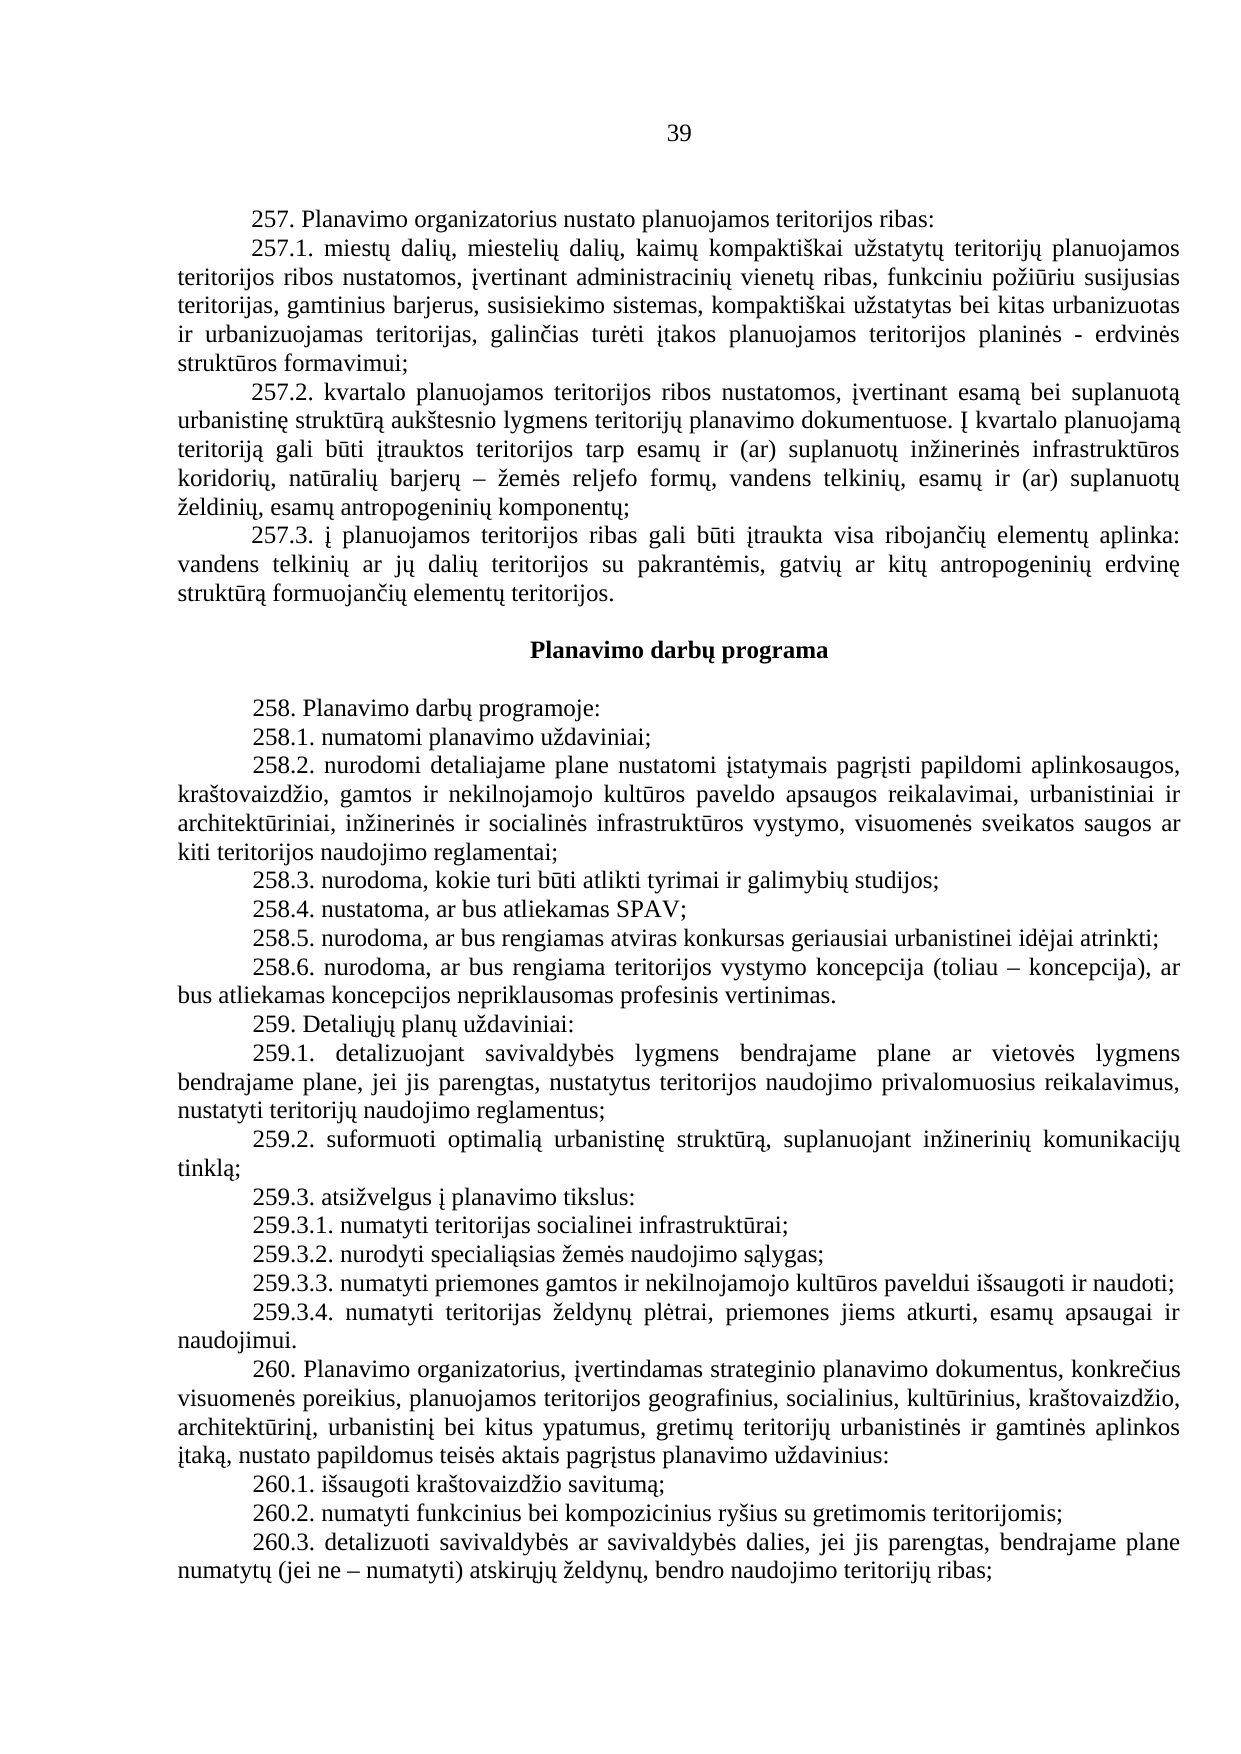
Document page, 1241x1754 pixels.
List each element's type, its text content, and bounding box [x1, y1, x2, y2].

text 259.2. suformuoti optimalią urbanistinę struktūrą, suplanuojant inžinerinių komunikacijų tinklą; [177, 1124, 1181, 1182]
text 259.3.3. numatyti priemones gamtos ir nekilnojamojo kultūros paveldui išsaugoti ir naudoti; [177, 1268, 1181, 1297]
text 258.6. nurodoma, ar bus rengiama teritorijos vystymo koncepcija (toliau – koncepcija), ar bus atliekamas koncepcijos nepriklausomas profesinis vertinimas. [177, 952, 1181, 1009]
text 259.3.1. numatyti teritorijas socialinei infrastruktūrai; [177, 1211, 1181, 1239]
text 259.3.2. nurodyti specialiąsias žemės naudojimo sąlygas; [177, 1239, 1181, 1268]
text 259.3. atsižvelgus į planavimo tikslus: [177, 1182, 1181, 1211]
text Planavimo darbų programa [177, 636, 1181, 664]
text 258.2. nurodomi detaliajame plane nustatomi įstatymais pagrįsti papildomi aplinkosaugos, kraštovaizdžio, gamtos ir nekilnojamojo kultūros paveldo apsaugos reikalavimai, urbanistiniai ir architektūriniai, inžinerinės ir socialinės infrastruktūros vystymo, visuomenės sveikatos saugos ar kiti teritorijos naudojimo reglamentai; [177, 751, 1181, 866]
text 257.1. miestų dalių, miestelių dalių, kaimų kompaktiškai užstatytų teritorijų planuojamos teritorijos ribos nustatomos, įvertinant administracinių vienetų ribas, funkciniu požiūriu susijusias teritorijas, gamtinius barjerus, susisiekimo sistemas, kompaktiškai užstatytas bei kitas urbanizuotas ir urbanizuojamas teritorijas, galinčias turėti įtakos planuojamos teritorijos planinės - erdvinės struktūros formavimui; [177, 233, 1181, 377]
text 260.2. numatyti funkcinius bei kompozicinius ryšius su gretimomis teritorijomis; [177, 1498, 1181, 1527]
text 258.5. nurodoma, ar bus rengiamas atviras konkursas geriausiai urbanistinei idėjai atrinkti; [177, 923, 1181, 952]
text 257.3. į planuojamos teritorijos ribas gali būti įtraukta visa ribojančių elementų aplinka: vandens telkinių ar jų dalių teritorijos su pakrantėmis, gatvių ar kitų antropogeninių erdvinę struktūrą formuojančių elementų teritorijos. [177, 521, 1181, 607]
text 258.1. numatomi planavimo uždaviniai; [177, 722, 1181, 751]
text 259.1. detalizuojant savivaldybės lygmens bendrajame plane ar vietovės lygmens bendrajame plane, jei jis parengtas, nustatytus teritorijos naudojimo privalomuosius reikalavimus, nustatyti teritorijų naudojimo reglamentus; [177, 1038, 1181, 1124]
text 257. Planavimo organizatorius nustato planuojamos teritorijos ribas: [177, 204, 1181, 233]
text 258.4. nustatoma, ar bus atliekamas SPAV; [177, 894, 1181, 923]
text 257.2. kvartalo planuojamos teritorijos ribos nustatomos, įvertinant esamą bei suplanuotą urbanistinę struktūrą aukštesnio lygmens teritorijų planavimo dokumentuose. Į kvartalo planuojamą teritoriją gali būti įtrauktos teritorijos tarp esamų ir (ar) suplanuotų inžinerinės infrastruktūros koridorių, natūralių barjerų – žemės reljefo formų, vandens telkinių, esamų ir (ar) suplanuotų želdinių, esamų antropogeninių komponentų; [177, 377, 1181, 521]
text 260.3. detalizuoti savivaldybės ar savivaldybės dalies, jei jis parengtas, bendrajame plane numatytų (jei ne – numatyti) atskirųjų želdynų, bendro naudojimo teritorijų ribas; [177, 1527, 1181, 1584]
text 260. Planavimo organizatorius, įvertindamas strateginio planavimo dokumentus, konkrečius visuomenės poreikius, planuojamos teritorijos geografinius, socialinius, kultūrinius, kraštovaizdžio, architektūrinį, urbanistinį bei kitus ypatumus, gretimų teritorijų urbanistinės ir gamtinės aplinkos įtaką, nustato papildomus teisės aktais pagrįstus planavimo uždavinius: [177, 1354, 1181, 1469]
text 258. Planavimo darbų programoje: [177, 693, 1181, 722]
text 260.1. išsaugoti kraštovaizdžio savitumą; [177, 1469, 1181, 1498]
text 259. Detaliųjų planų uždaviniai: [177, 1009, 1181, 1038]
text 258.3. nurodoma, kokie turi būti atlikti tyrimai ir galimybių studijos; [177, 866, 1181, 894]
text 259.3.4. numatyti teritorijas želdynų plėtrai, priemones jiems atkurti, esamų apsaugai ir naudojimui. [177, 1297, 1181, 1354]
